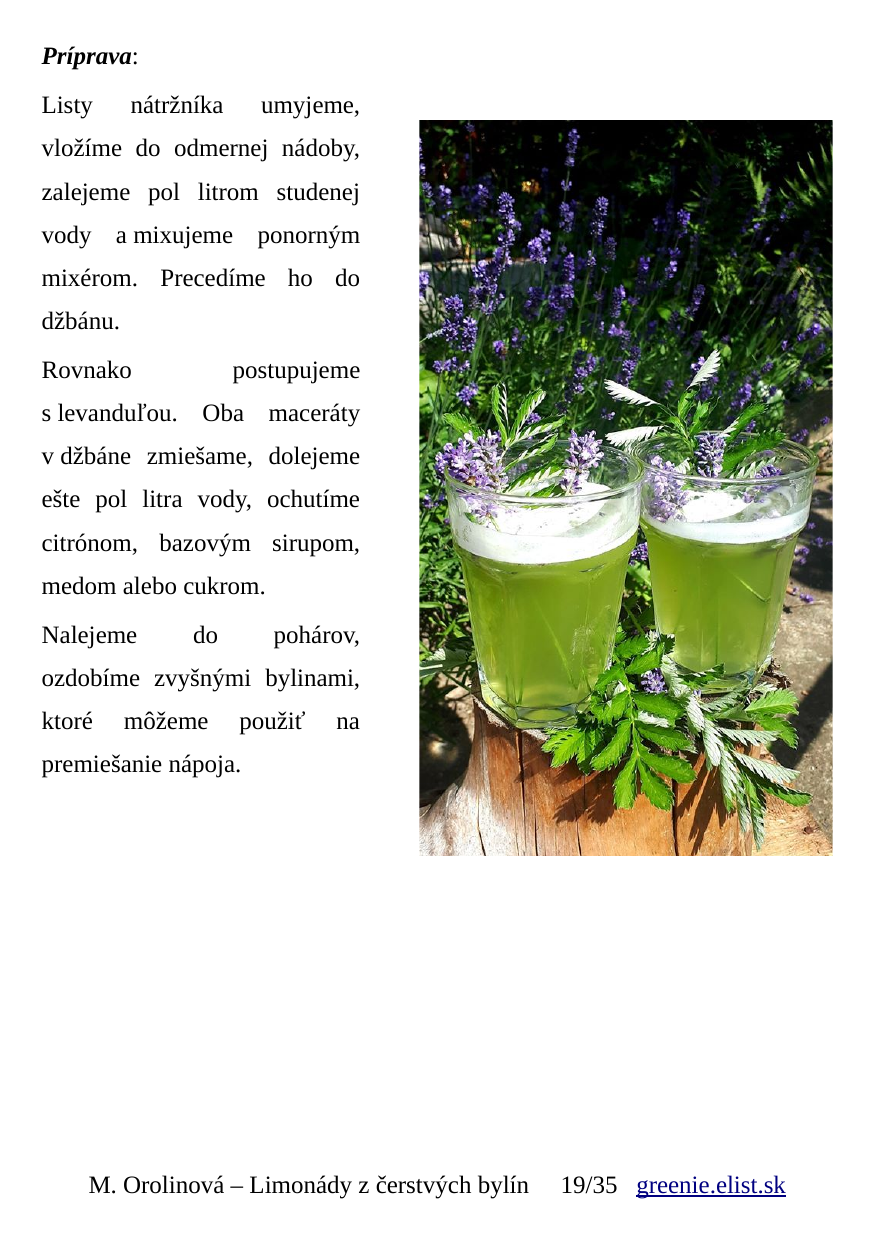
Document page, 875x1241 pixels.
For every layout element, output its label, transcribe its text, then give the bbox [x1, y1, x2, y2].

text Listy nátržníka umyjeme, vložíme do odmernej nádoby, zalejeme pol litrom studenej vody a mixujeme ponorným mixérom. Precedíme ho do džbánu. [41, 90, 833, 335]
picture [419, 120, 833, 856]
text Príprava: [41, 41, 833, 70]
text Nalejeme do pohárov, ozdobíme zvyšnými bylinami, ktoré môžeme použiť na premiešanie nápoja. [41, 620, 419, 778]
text Rovnako postupujeme s levanduľou. Oba maceráty v džbáne zmiešame, dolejeme ešte pol litra vody, ochutíme citrónom, bazovým sirupom, medom alebo cukrom. [41, 355, 419, 599]
